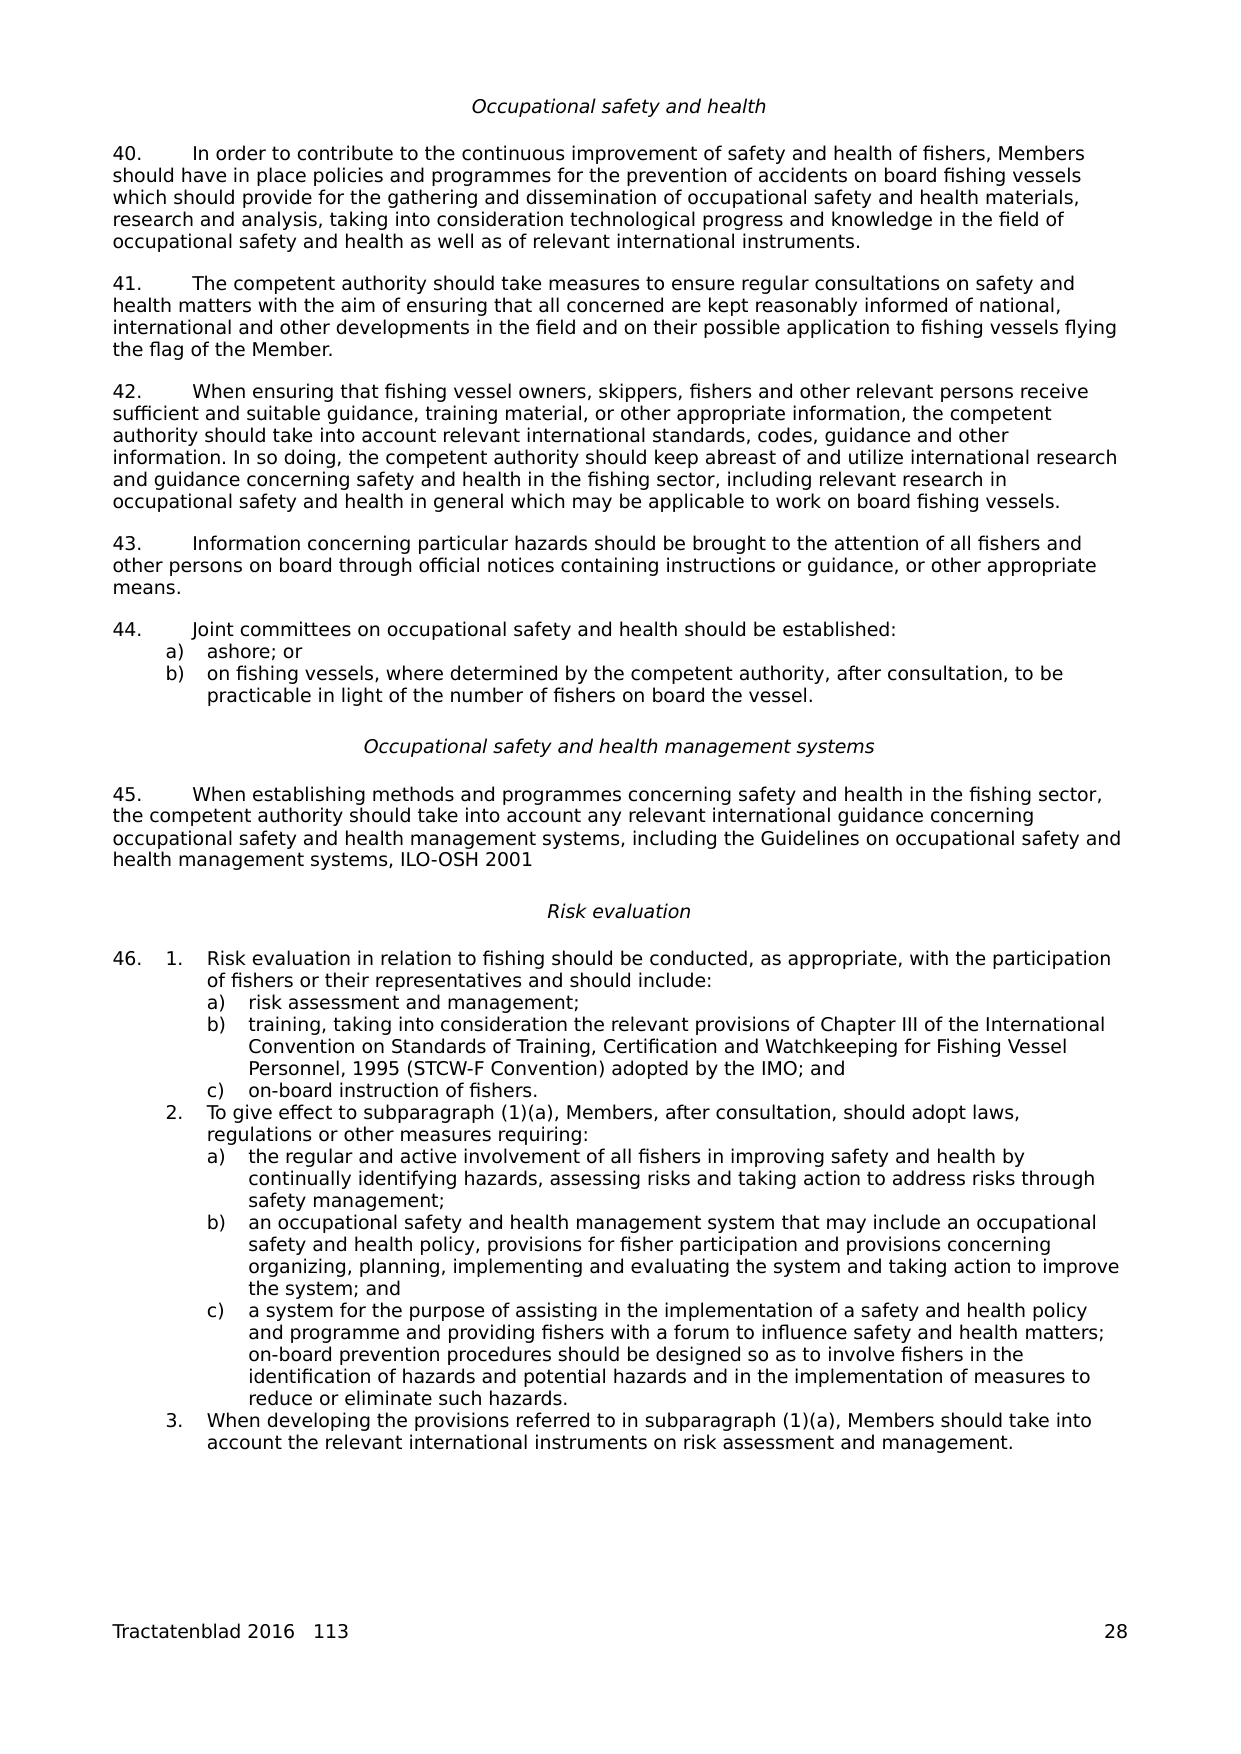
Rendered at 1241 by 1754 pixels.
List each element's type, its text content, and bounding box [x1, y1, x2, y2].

text a) ashore; or [165, 641, 1128, 662]
text 46. 1. Risk evaluation in relation to fishing should be conducted, as appropriate, with the participation of fishers or their representatives and should include: [112, 948, 1128, 992]
text 3. When developing the provisions referred to in subparagraph (1)(a), Members should take into account the relevant international instruments on risk assessment and management. [165, 1410, 1128, 1454]
subtitle Risk evaluation [112, 901, 1128, 923]
text 42. When ensuring that fishing vessel owners, skippers, fishers and other relevant persons receive sufficient and suitable guidance, training material, or other appropriate information, the competent authority should take into account relevant international standards, codes, guidance and other information. In so doing, the competent authority should keep abreast of and utilize international research and guidance concerning safety and health in the fishing sector, including relevant research in occupational safety and health in general which may be applicable to work on board fishing vessels. [112, 381, 1128, 513]
text 2. To give effect to subparagraph (1)(a), Members, after consultation, should adopt laws, regulations or other measures requiring: [165, 1102, 1128, 1146]
text a) the regular and active involvement of all fishers in improving safety and health by continually identifying hazards, assessing risks and taking action to address risks through safety management; [207, 1146, 1128, 1212]
text 44. Joint committees on occupational safety and health should be established: [112, 618, 1128, 641]
text b) an occupational safety and health management system that may include an occupational safety and health policy, provisions for fisher participation and provisions concerning organizing, planning, implementing and evaluating the system and taking action to improve the system; and [207, 1212, 1128, 1300]
text a) risk assessment and management; [207, 992, 1128, 1014]
text 41. The competent authority should take measures to ensure regular consultations on safety and health matters with the aim of ensuring that all concerned are kept reasonably informed of national, international and other developments in the field and on their possible application to fishing vessels flying the flag of the Member. [112, 273, 1128, 361]
text 45. When establishing methods and programmes concerning safety and health in the fishing sector, the competent authority should take into account any relevant international guidance concerning occupational safety and health management systems, including the Guidelines on occupational safety and health management systems, ILO-OSH 2001 [112, 783, 1128, 871]
text 40. In order to contribute to the continuous improvement of safety and health of fishers, Members should have in place policies and programmes for the prevention of accidents on board fishing vessels which should provide for the gathering and dissemination of occupational safety and health materials, research and analysis, taking into consideration technological progress and knowledge in the field of occupational safety and health as well as of relevant international instruments. [112, 143, 1128, 253]
text c) a system for the purpose of assisting in the implementation of a safety and health policy and programme and providing fishers with a forum to influence safety and health matters; on-board prevention procedures should be designed so as to involve fishers in the identification of hazards and potential hazards and in the implementation of measures to reduce or eliminate such hazards. [207, 1300, 1128, 1410]
text b) training, taking into consideration the relevant provisions of Chapter III of the International Convention on Standards of Training, Certification and Watchkeeping for Fishing Vessel Personnel, 1995 (STCW-F Convention) adopted by the IMO; and [207, 1014, 1128, 1080]
text c) on-board instruction of fishers. [207, 1080, 1128, 1102]
subtitle Occupational safety and health management systems [112, 736, 1128, 758]
subtitle Occupational safety and health [112, 96, 1128, 118]
text 43. Information concerning particular hazards should be brought to the attention of all fishers and other persons on board through official notices containing instructions or guidance, or other appropriate means. [112, 533, 1128, 598]
text b) on fishing vessels, where determined by the competent authority, after consultation, to be practicable in light of the number of fishers on board the vessel. [165, 662, 1128, 706]
